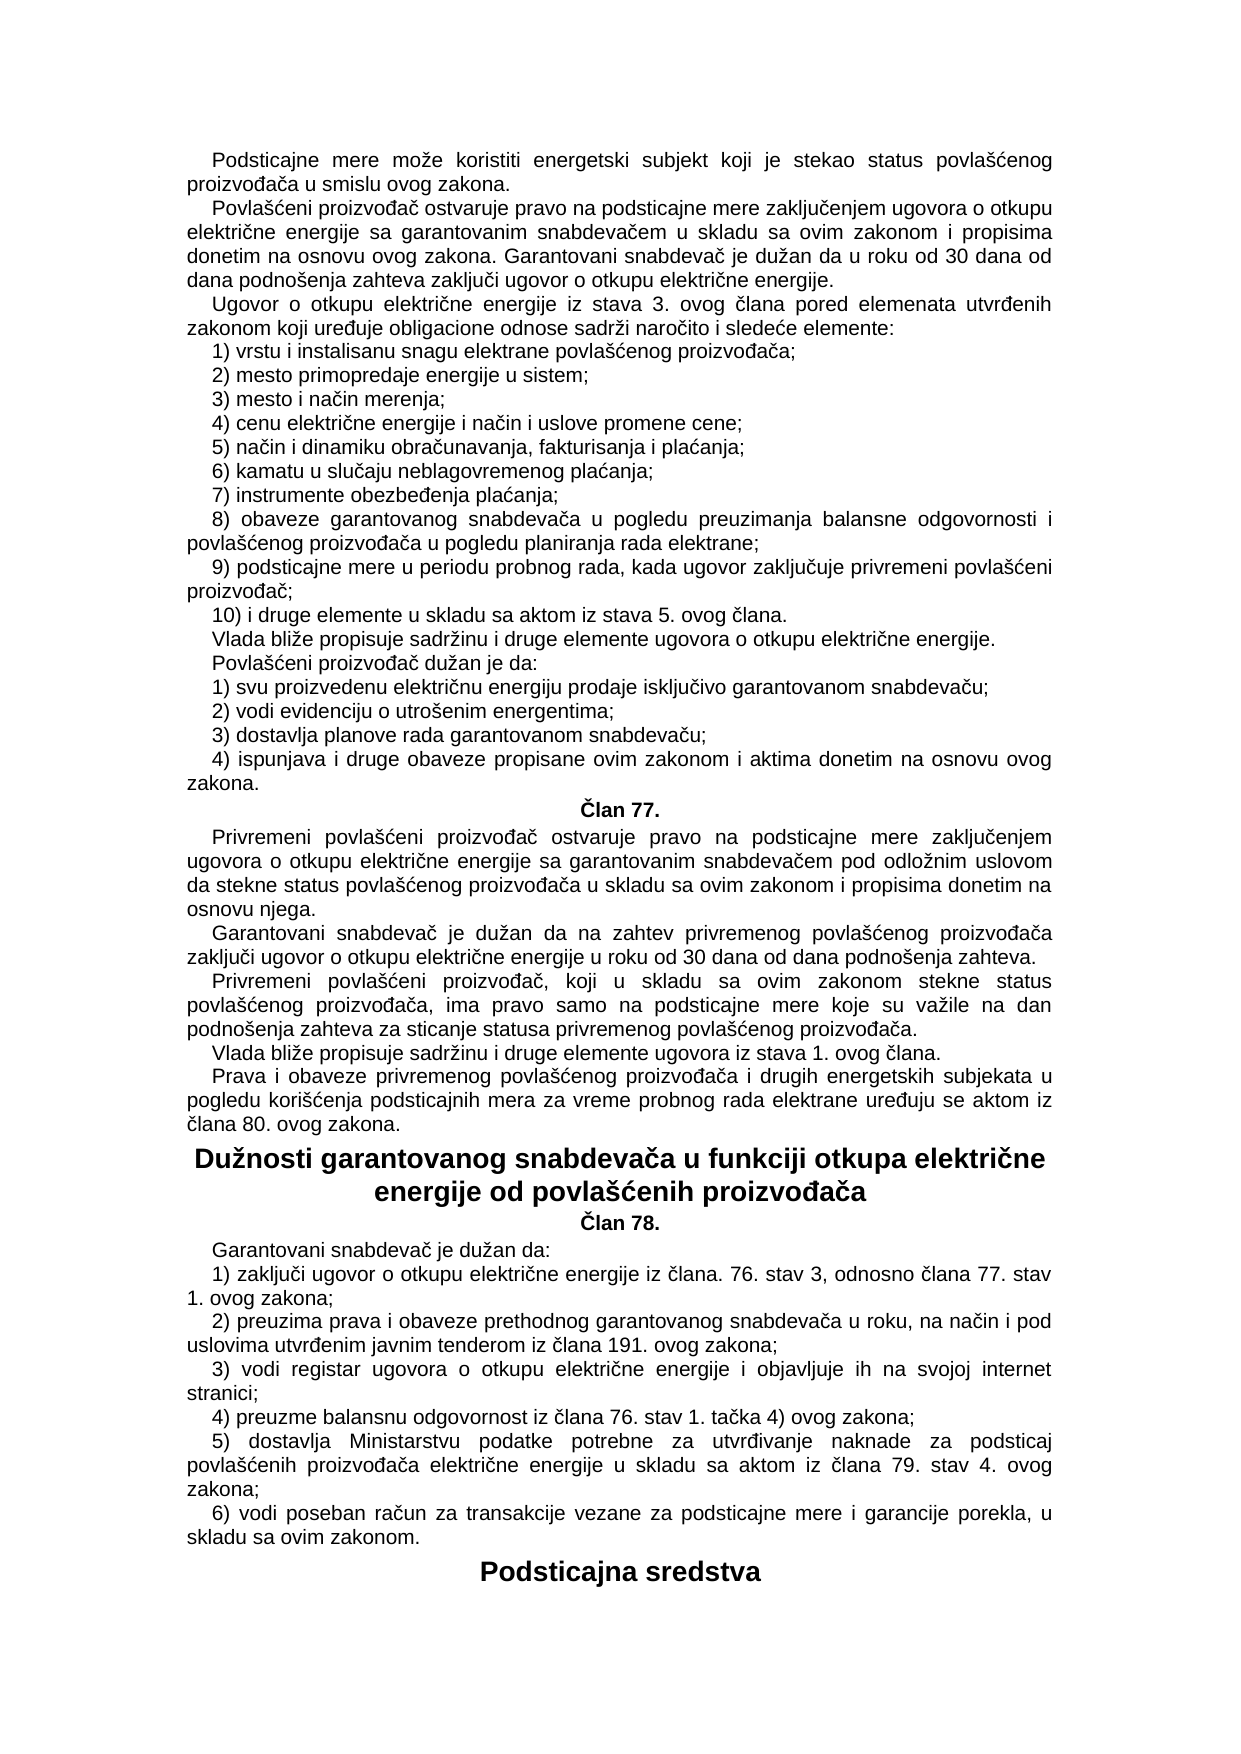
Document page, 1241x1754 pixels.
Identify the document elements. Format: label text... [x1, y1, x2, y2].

text 4) cenu električne energije i način i uslove promene cene; [187, 411, 1053, 435]
text Prava i obaveze privremenog povlašćenog proizvođača i drugih energetskih subjekata u pogledu korišćenja podsticajnih mera za vreme probnog rada elektrane uređuju se aktom iz člana 80. ovog zakona. [187, 1064, 1053, 1136]
text Garantovani snabdevač je dužan da na zahtev privremenog povlašćenog proizvođača zaključi ugovor o otkupu električne energije u roku od 30 dana od dana podnošenja zahteva. [187, 921, 1053, 968]
text 6) vodi poseban račun za transakcije vezane za podsticajne mere i garancije porekla, u skladu sa ovim zakonom. [187, 1501, 1053, 1549]
text 4) preuzme balansnu odgovornost iz člana 76. stav 1. tačka 4) ovog zakona; [187, 1405, 1053, 1429]
text Podsticajne mere može koristiti energetski subjekt koji je stekao status povlašćenog proizvođača u smislu ovog zakona. [187, 148, 1053, 196]
text 6) kamatu u slučaju neblagovremenog plaćanja; [187, 459, 1053, 483]
text 9) podsticajne mere u periodu probnog rada, kada ugovor zaključuje privremeni povlašćeni proizvođač; [187, 555, 1053, 603]
text 1) svu proizvedenu električnu energiju prodaje isključivo garantovanom snabdevaču; [187, 675, 1053, 699]
text 2) vodi evidenciju o utrošenim energentima; [187, 699, 1053, 723]
text Podsticajna sredstva [148, 1555, 1093, 1587]
text Član 77. [148, 798, 1093, 822]
text Dužnosti garantovanog snabdevača u funkciji otkupa električne energije od povlašćenih proizvođača [148, 1142, 1093, 1207]
text Garantovani snabdevač je dužan da: [187, 1237, 1053, 1261]
text 7) instrumente obezbeđenja plaćanja; [187, 483, 1053, 507]
text 10) i druge elemente u skladu sa aktom iz stava 5. ovog člana. [187, 603, 1053, 627]
text Povlašćeni proizvođač ostvaruje pravo na podsticajne mere zaključenjem ugovora o otkupu električne energije sa garantovanim snabdevačem u skladu sa ovim zakonom i propisima donetim na osnovu ovog zakona. Garantovani snabdevač je dužan da u roku od 30 dana od dana podnošenja zahteva zaključi ugovor o otkupu električne energije. [187, 196, 1053, 291]
text 3) dostavlja planove rada garantovanom snabdevaču; [187, 723, 1053, 747]
text Vlada bliže propisuje sadržinu i druge elemente ugovora o otkupu električne energije. [187, 627, 1053, 651]
text Privremeni povlašćeni proizvođač ostvaruje pravo na podsticajne mere zaključenjem ugovora o otkupu električne energije sa garantovanim snabdevačem pod odložnim uslovom da stekne status povlašćenog proizvođača u skladu sa ovim zakonom i propisima donetim na osnovu njega. [187, 825, 1053, 921]
text 5) dostavlja Ministarstvu podatke potrebne za utvrđivanje naknade za podsticaj povlašćenih proizvođača električne energije u skladu sa aktom iz člana 79. stav 4. ovog zakona; [187, 1429, 1053, 1501]
text 1) zaključi ugovor o otkupu električne energije iz člana. 76. stav 3, odnosno člana 77. stav 1. ovog zakona; [187, 1261, 1053, 1309]
text Privremeni povlašćeni proizvođač, koji u skladu sa ovim zakonom stekne status povlašćenog proizvođača, ima pravo samo na podsticajne mere koje su važile na dan podnošenja zahteva za sticanje statusa privremenog povlašćenog proizvođača. [187, 968, 1053, 1040]
text 3) vodi registar ugovora o otkupu električne energije i objavljuje ih na svojoj internet stranici; [187, 1357, 1053, 1405]
text 1) vrstu i instalisanu snagu elektrane povlašćenog proizvođača; [187, 339, 1053, 363]
text Ugovor o otkupu električne energije iz stava 3. ovog člana pored elemenata utvrđenih zakonom koji uređuje obligacione odnose sadrži naročito i sledeće elemente: [187, 291, 1053, 339]
text 3) mesto i način merenja; [187, 387, 1053, 411]
text 8) obaveze garantovanog snabdevača u pogledu preuzimanja balansne odgovornosti i povlašćenog proizvođača u pogledu planiranja rada elektrane; [187, 507, 1053, 555]
text 2) preuzima prava i obaveze prethodnog garantovanog snabdevača u roku, na način i pod uslovima utvrđenim javnim tenderom iz člana 191. ovog zakona; [187, 1309, 1053, 1357]
text Povlašćeni proizvođač dužan je da: [187, 651, 1053, 675]
text Član 78. [148, 1210, 1093, 1234]
text 4) ispunjava i druge obaveze propisane ovim zakonom i aktima donetim na osnovu ovog zakona. [187, 747, 1053, 794]
text Vlada bliže propisuje sadržinu i druge elemente ugovora iz stava 1. ovog člana. [187, 1040, 1053, 1064]
text 5) način i dinamiku obračunavanja, fakturisanja i plaćanja; [187, 435, 1053, 459]
text 2) mesto primopredaje energije u sistem; [187, 363, 1053, 387]
